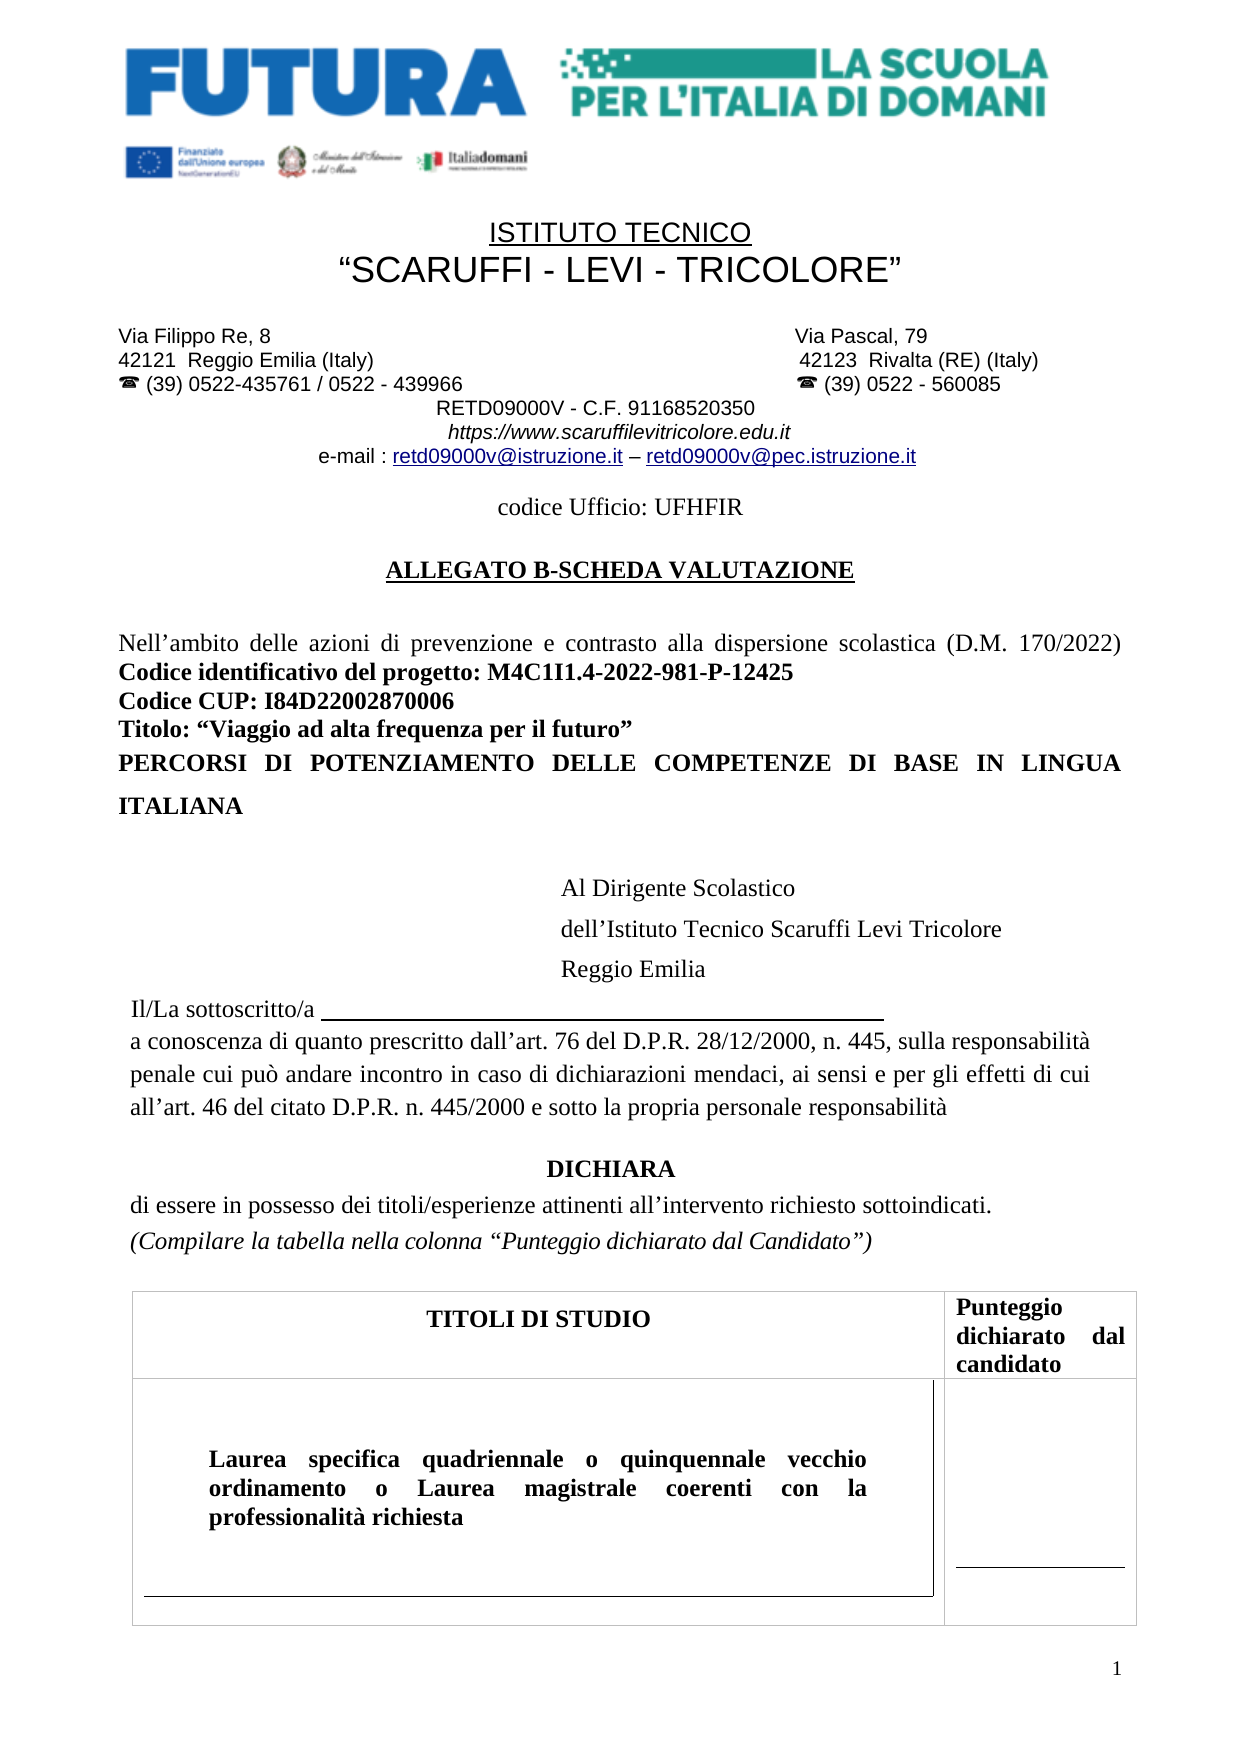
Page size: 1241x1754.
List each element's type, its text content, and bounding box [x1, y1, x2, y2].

text ALLEGATO B-SCHEDA VALUTAZIONE [118, 556, 1122, 584]
text  (39) 0522-435761 / 0522 - 439966  (39) 0522 - 560085 [118, 372, 1122, 396]
text dell’Istituto Tecnico Scaruffi Levi Tricolore [487, 914, 1011, 942]
table_header TITOLI DI STUDIO [133, 1292, 944, 1378]
text Nell’ambito delle azioni di prevenzione e contrasto alla dispersione scolastica (D.M. 170/2022) Codice identificativo del progetto: M4C1I1.4-2022-981-P-12425 [118, 628, 1122, 686]
text Codice CUP: I84D22002870006 [118, 686, 1122, 714]
text DICHIARA [404, 1154, 817, 1183]
subtitle PERCORSI DI POTENZIAMENTO DELLE COMPETENZE DI BASE IN LINGUA ITALIANA [118, 748, 1122, 820]
text Il/La sottoscritto/a [118, 994, 1122, 1023]
text Reggio Emilia [487, 954, 1011, 983]
text e-mail : retd09000v@istruzione.it – retd09000v@pec.istruzione.it [118, 444, 1122, 468]
subtitle ISTITUTO TECNICO [118, 216, 1122, 248]
table_header Punteggio dichiarato dal candidato [945, 1292, 1136, 1378]
text 42121 Reggio Emilia (Italy) 42123 Rivalta (RE) (Italy) [118, 348, 1122, 372]
text di essere in possesso dei titoli/esperienze attinenti all’intervento richiesto sottoindicati. [130, 1190, 1122, 1219]
text https://www.scaruffilevitricolore.edu.it [118, 420, 1122, 444]
text Titolo: “Viaggio ad alta frequenza per il futuro” [118, 714, 1122, 743]
text RETD09000V - C.F. 91168520350 [118, 396, 1122, 420]
text Al Dirigente Scolastico [487, 873, 1011, 902]
subtitle “SCARUFFI - LEVI - TRICOLORE” [118, 248, 1122, 290]
text a conoscenza di quanto prescritto dall’art. 76 del D.P.R. 28/12/2000, n. 445, sulla responsabilità penale cui può andare incontro in caso di dichiarazioni mendaci, ai sensi e per gli effetti di cui all’art. 46 del citato D.P.R. n. 445/2000 e sotto la propria personale responsabilità [130, 1026, 1092, 1121]
table_cell [957, 1380, 1124, 1566]
table_cell Laurea specifica quadriennale o quinquennale vecchio ordinamento o Laurea magistrale coerenti con la professionalità richiesta [133, 1379, 944, 1625]
text Via Filippo Re, 8 Via Pascal, 79 [118, 324, 1122, 348]
text (Compilare la tabella nella colonna “Punteggio dichiarato dal Candidato”) [130, 1226, 1122, 1255]
table_cell [945, 1379, 1136, 1625]
text codice Ufficio: UFHFIR [118, 492, 1122, 521]
